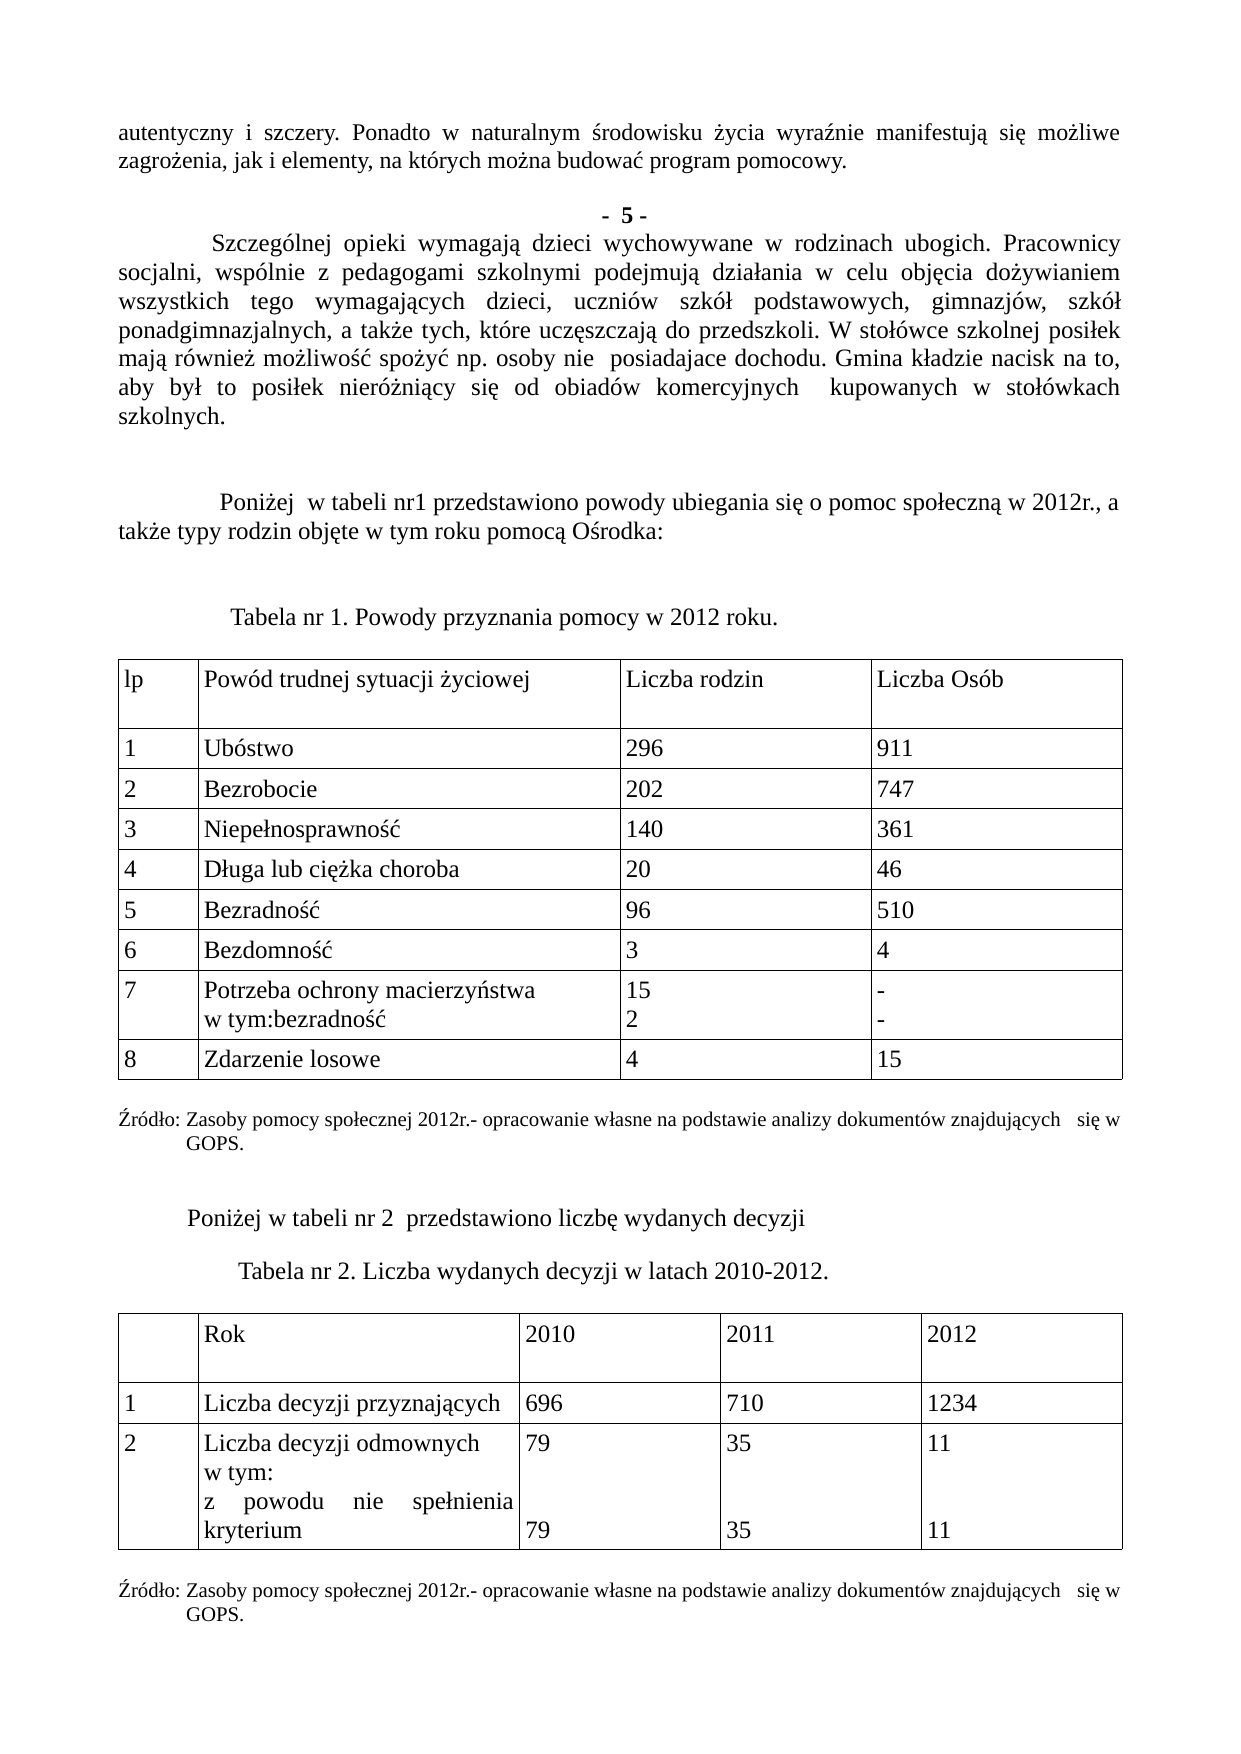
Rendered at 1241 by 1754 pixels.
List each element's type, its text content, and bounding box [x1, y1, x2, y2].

text Szczególnej opieki wymagają dzieci wychowywane w rodzinach ubogich. Pracownicy socjalni, wspólnie z pedagogami szkolnymi podejmują działania w celu objęcia dożywianiem wszystkich tego wymagających dzieci, uczniów szkół podstawowych, gimnazjów, szkół ponadgimnazjalnych, a także tych, które uczęszczają do przedszkoli. W stołówce szkolnej posiłek mają również możliwość spożyć np. osoby nie posiadajace dochodu. Gmina kładzie nacisk na to, aby był to posiłek nieróżniący się od obiadów komercyjnych kupowanych w stołówkach szkolnych. [118, 228, 1122, 430]
table_cell 3 [621, 930, 871, 969]
text Źródło: Zasoby pomocy społecznej 2012r.- opracowanie własne na podstawie analizy dokumentów znajdujących się w [118, 1107, 1122, 1131]
text Źródło: Zasoby pomocy społecznej 2012r.- opracowanie własne na podstawie analizy dokumentów znajdujących się w [118, 1578, 1122, 1602]
text - 5 - [118, 201, 1122, 228]
table_cell 4 [119, 850, 198, 889]
table_cell 710 [721, 1383, 921, 1423]
table_cell 4 [621, 1040, 871, 1079]
table_cell 3 [119, 809, 198, 849]
table_cell 79 79 [520, 1424, 720, 1549]
text Poniżej w tabeli nr 2 przedstawiono liczbę wydanych decyzji [118, 1203, 1122, 1232]
table_cell 1 [119, 729, 198, 768]
table_cell 696 [520, 1383, 720, 1423]
table_header 2011 [721, 1314, 921, 1382]
table_header [119, 1314, 198, 1382]
table_header Liczba Osób [872, 660, 1122, 728]
table_cell 5 [119, 890, 198, 929]
table_cell Ubóstwo [199, 729, 620, 768]
table_cell 361 [872, 809, 1122, 849]
table_cell 1234 [922, 1383, 1122, 1423]
text GOPS. [118, 1602, 1122, 1626]
table_cell 96 [621, 890, 871, 929]
table_cell 2 [119, 1424, 198, 1549]
table_cell 46 [872, 850, 1122, 889]
table_cell 510 [872, 890, 1122, 929]
table_header Rok [199, 1314, 519, 1382]
table_header lp [119, 660, 198, 728]
table_header 2010 [520, 1314, 720, 1382]
table_cell 4 [872, 930, 1122, 969]
table_cell Liczba decyzji przyznających [199, 1383, 519, 1423]
table_cell 296 [621, 729, 871, 768]
table_cell 140 [621, 809, 871, 849]
table_cell 1 [119, 1383, 198, 1423]
table_cell Liczba decyzji odmownych w tym: z powodu nie spełnienia kryterium [199, 1424, 519, 1549]
table_cell - - [872, 971, 1122, 1039]
text Tabela nr 2. Liczba wydanych decyzji w latach 2010-2012. [118, 1256, 1122, 1284]
table_header 2012 [922, 1314, 1122, 1382]
table_cell Zdarzenie losowe [199, 1040, 620, 1079]
text Poniżej w tabeli nr1 przedstawiono powody ubiegania się o pomoc społeczną w 2012r., a także typy rodzin objęte w tym roku pomocą Ośrodka: [118, 487, 1122, 545]
table_cell 2 [119, 769, 198, 808]
table_cell 35 35 [721, 1424, 921, 1549]
table_cell Niepełnosprawność [199, 809, 620, 849]
table_header Liczba rodzin [621, 660, 871, 728]
table_cell 15 2 [621, 971, 871, 1039]
table_cell 20 [621, 850, 871, 889]
table_cell 11 11 [922, 1424, 1122, 1549]
table_cell 747 [872, 769, 1122, 808]
text autentyczny i szczery. Ponadto w naturalnym środowisku życia wyraźnie manifestują się możliwe zagrożenia, jak i elementy, na których można budować program pomocowy. [118, 118, 1122, 173]
table_cell 6 [119, 930, 198, 969]
text GOPS. [118, 1131, 1122, 1155]
table_cell Bezdomność [199, 930, 620, 969]
table_cell Bezrobocie [199, 769, 620, 808]
table_cell Długa lub ciężka choroba [199, 850, 620, 889]
table_cell 15 [872, 1040, 1122, 1079]
table_cell 911 [872, 729, 1122, 768]
table_cell Potrzeba ochrony macierzyństwa w tym:bezradność [199, 971, 620, 1039]
table_cell 202 [621, 769, 871, 808]
table_header Powód trudnej sytuacji życiowej [199, 660, 620, 728]
table_cell Bezradność [199, 890, 620, 929]
table_cell 7 [119, 971, 198, 1039]
text Tabela nr 1. Powody przyznania pomocy w 2012 roku. [118, 602, 1122, 631]
table_cell 8 [119, 1040, 198, 1079]
